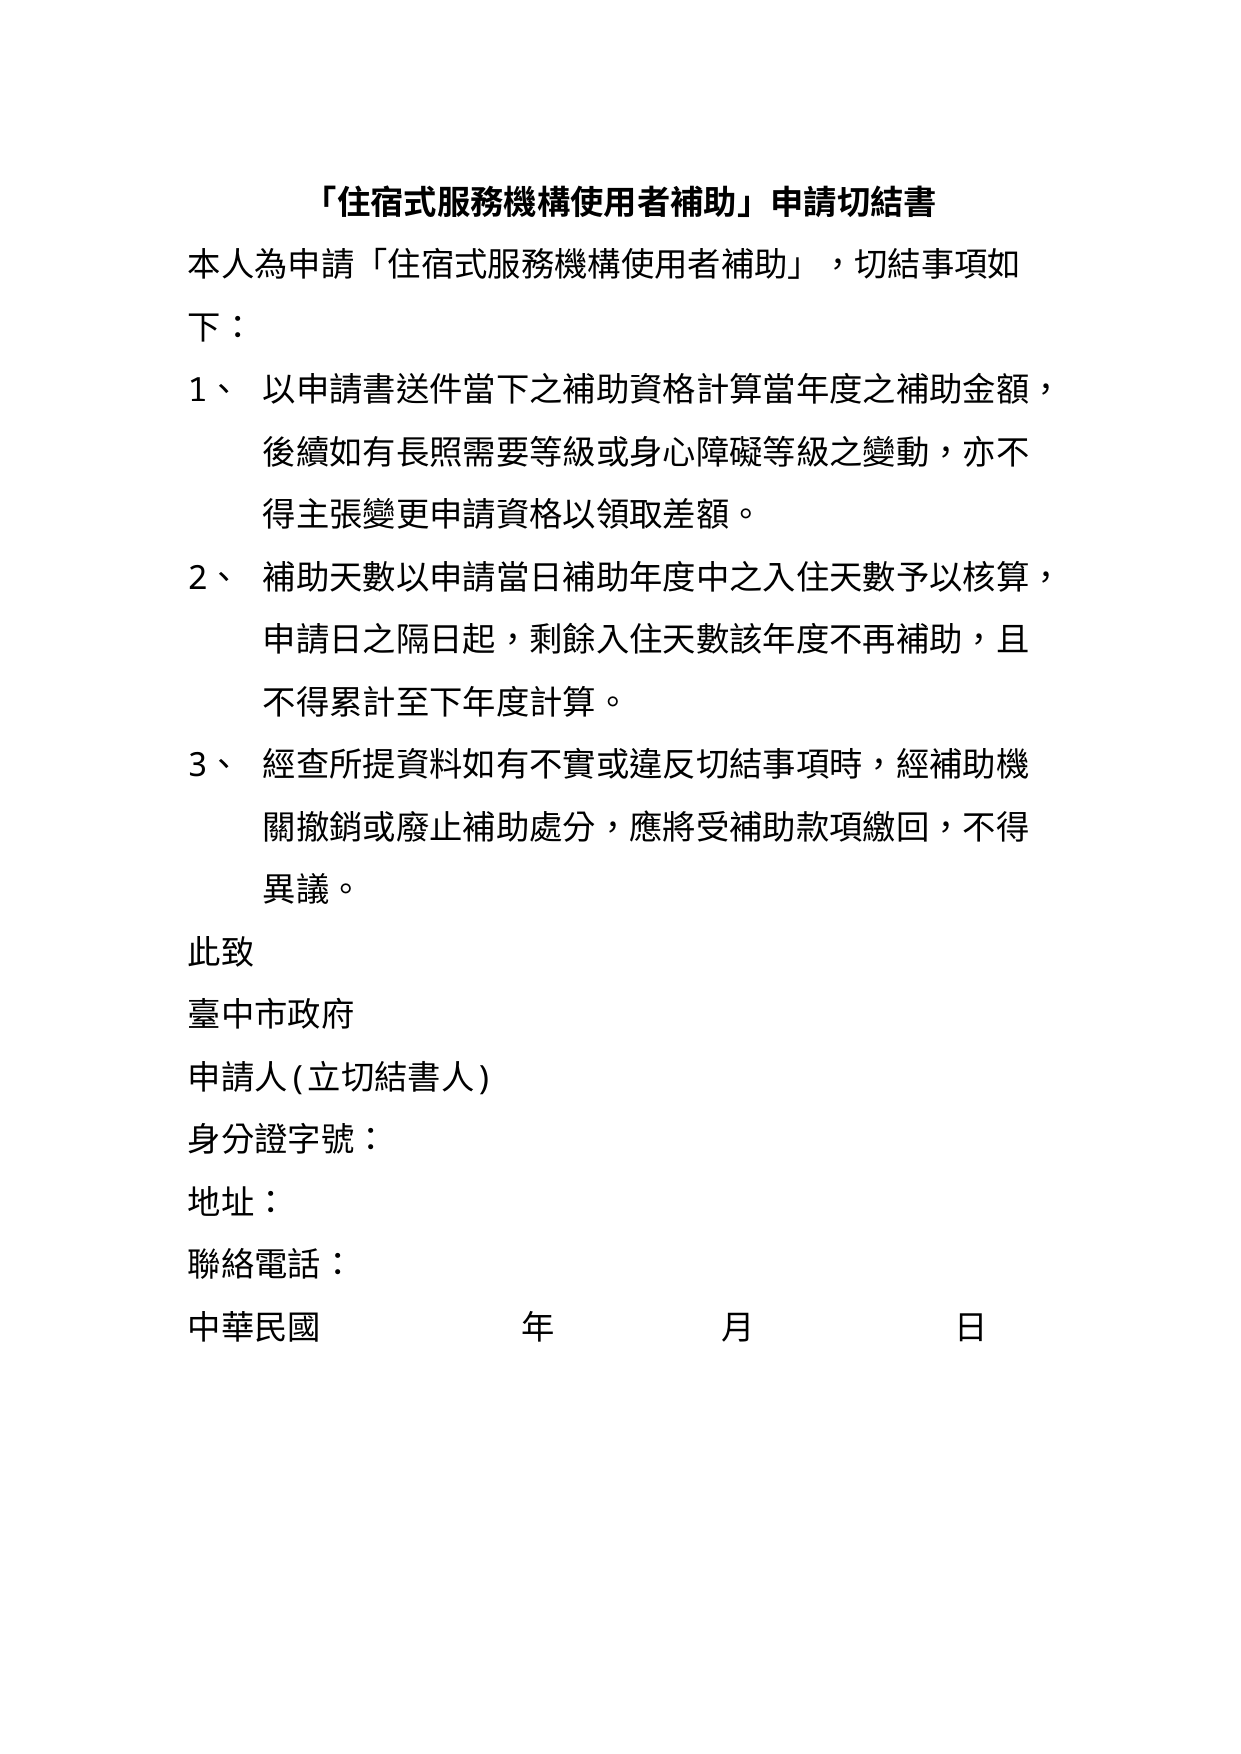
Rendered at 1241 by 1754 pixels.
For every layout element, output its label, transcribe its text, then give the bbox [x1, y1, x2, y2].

text 地址： [187, 1158, 1053, 1221]
text 本人為申請「住宿式服務機構使用者補助」，切結事項如下： [187, 221, 1053, 346]
text 申請人(立切結書人) [187, 1033, 1053, 1096]
text 聯絡電話： [187, 1221, 1053, 1283]
text 臺中市政府 [187, 971, 1053, 1033]
text 此致 [187, 908, 1053, 971]
list 補助天數以申請當日補助年度中之入住天數予以核算，申請日之隔日起，剩餘入住天數該年度不再補助，且不得累計至下年度計算。 [187, 533, 1053, 721]
text 中華民國 年 月 日 [187, 1283, 1053, 1346]
text 身分證字號： [187, 1096, 1053, 1158]
list 以申請書送件當下之補助資格計算當年度之補助金額，後續如有長照需要等級或身心障礙等級之變動，亦不得主張變更申請資格以領取差額。 [187, 346, 1053, 533]
list 經查所提資料如有不實或違反切結事項時，經補助機關撤銷或廢止補助處分，應將受補助款項繳回，不得異議。 [187, 721, 1053, 908]
text 「住宿式服務機構使用者補助」申請切結書 [187, 158, 1053, 221]
